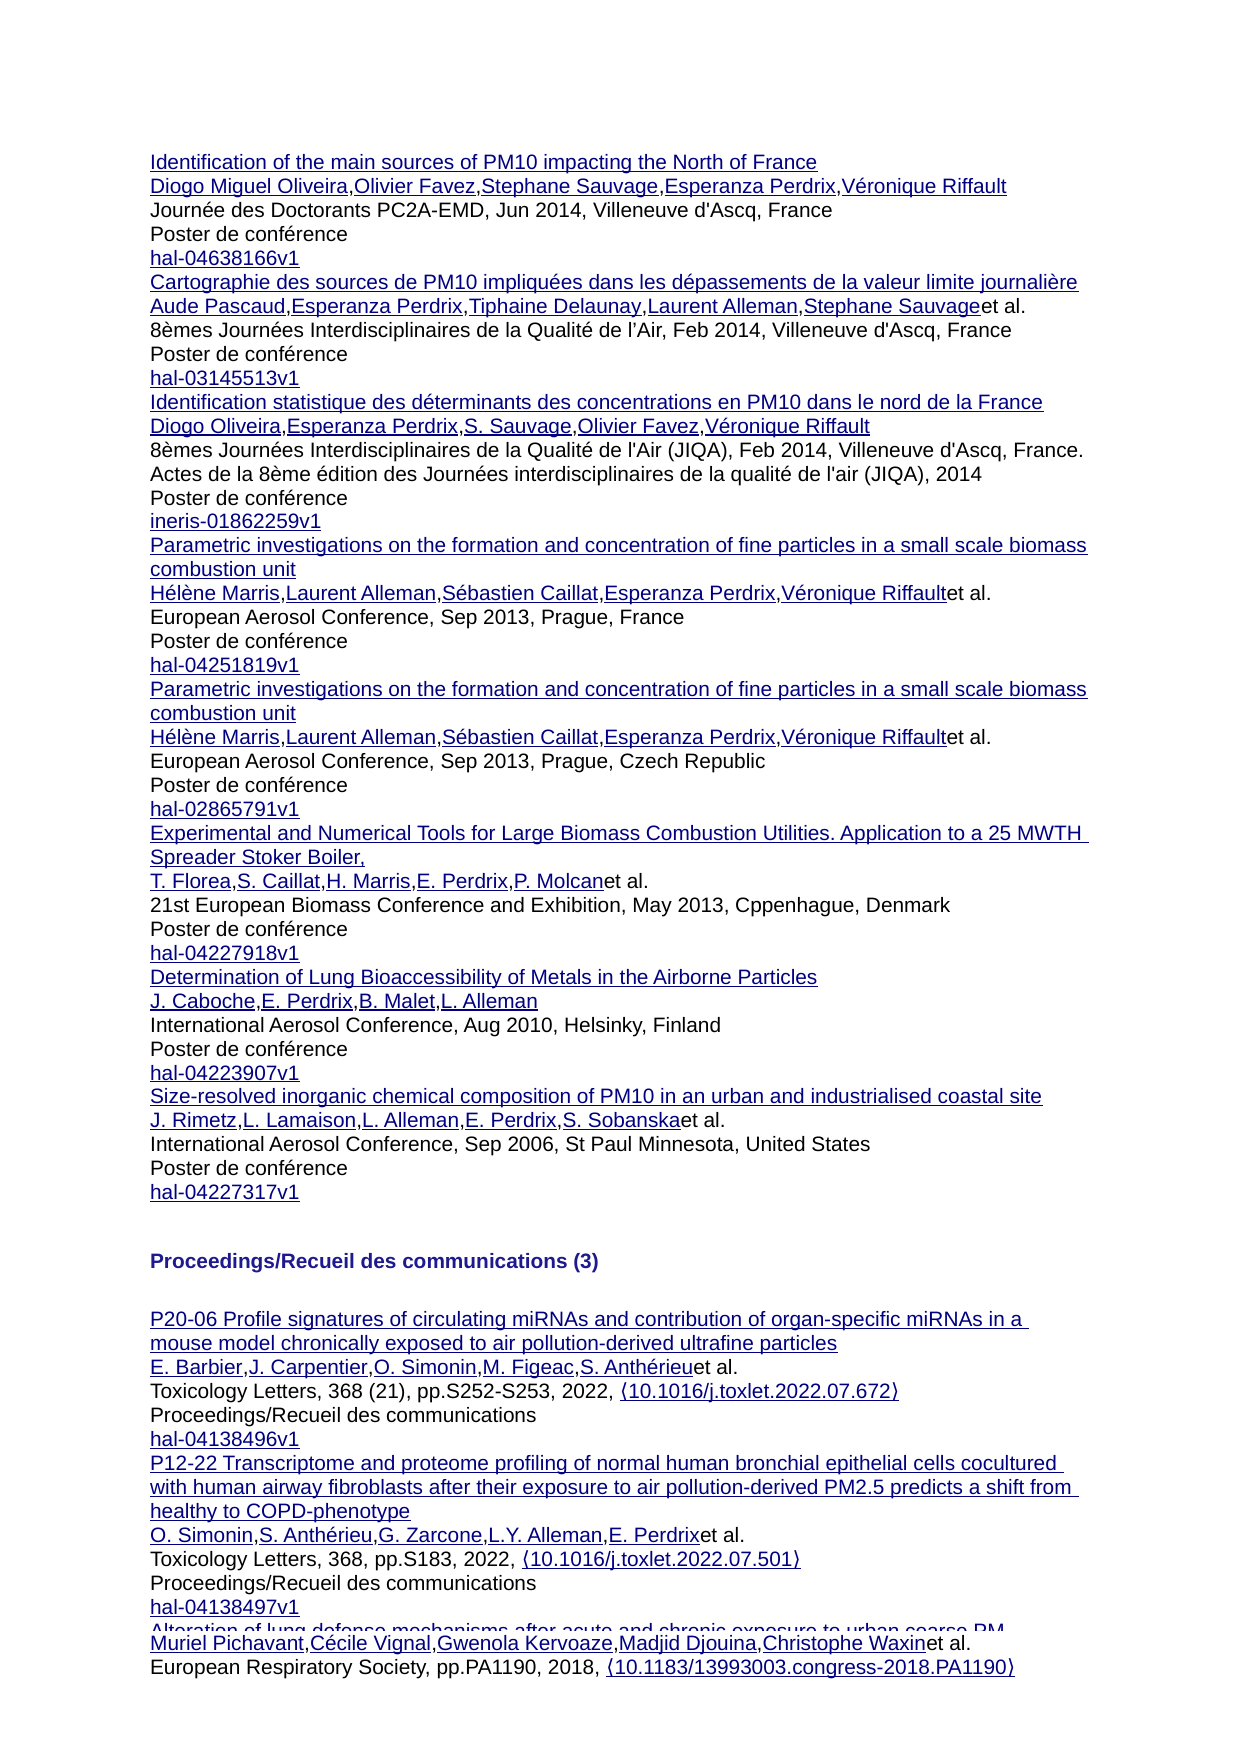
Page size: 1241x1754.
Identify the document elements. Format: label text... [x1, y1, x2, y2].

subtitle Proceedings/Recueil des communications (3) [150, 1249, 1090, 1273]
table_cell Alteration of lung defense mechanisms after acute and chronic exposure to urban coarse PM Muriel Pichavant,Cécile Vignal,Gwenola Kervoaze,Madjid Djouina,Christophe Waxinet al. European Respiratory Society, pp.PA1190, 2018, ⟨10.1183/13993003.congress-2018.PA1190⟩ [150, 1619, 1090, 1679]
table_cell Identification statistique des déterminants des concentrations en PM10 dans le nord de la France Diogo Oliveira,Esperanza Perdrix,S. Sauvage,Olivier Favez,Véronique Riffault 8èmes Journées Interdisciplinaires de la Qualité de l'Air (JIQA), Feb 2014, Villeneuve d'Ascq, France. Actes de la 8ème édition des Journées interdisciplinaires de la qualité de l'air (JIQA), 2014 Poster de conférence ineris-01862259v1 [150, 390, 1090, 533]
table_cell Identification of the main sources of PM10 impacting the North of France Diogo Miguel Oliveira,Olivier Favez,Stephane Sauvage,Esperanza Perdrix,Véronique Riffault Journée des Doctorants PC2A-EMD, Jun 2014, Villeneuve d'Ascq, France Poster de conférence hal-04638166v1 [150, 150, 1090, 270]
table_cell Size-resolved inorganic chemical composition of PM10 in an urban and industrialised coastal site J. Rimetz,L. Lamaison,L. Alleman,E. Perdrix,S. Sobanskaet al. International Aerosol Conference, Sep 2006, St Paul Minnesota, United States Poster de conférence hal-04227317v1 [150, 1084, 1090, 1204]
table_cell Parametric investigations on the formation and concentration of fine particles in a small scale biomass combustion unit Hélène Marris,Laurent Alleman,Sébastien Caillat,Esperanza Perdrix,Véronique Riffaultet al. European Aerosol Conference, Sep 2013, Prague, Czech Republic Poster de conférence hal-02865791v1 [150, 677, 1090, 821]
table_header P20-06 Profile signatures of circulating miRNAs and contribution of organ-specific miRNAs in a mouse model chronically exposed to air pollution-derived ultrafine particles E. Barbier,J. Carpentier,O. Simonin,M. Figeac,S. Anthérieuet al. Toxicology Letters, 368 (21), pp.S252-S253, 2022, ⟨10.1016/j.toxlet.2022.07.672⟩ Proceedings/Recueil des communications hal-04138496v1 [150, 1307, 1090, 1451]
table_cell P12-22 Transcriptome and proteome profiling of normal human bronchial epithelial cells cocultured with human airway fibroblasts after their exposure to air pollution-derived PM2.5 predicts a shift from healthy to COPD-phenotype O. Simonin,S. Anthérieu,G. Zarcone,L.Y. Alleman,E. Perdrixet al. Toxicology Letters, 368, pp.S183, 2022, ⟨10.1016/j.toxlet.2022.07.501⟩ Proceedings/Recueil des communications hal-04138497v1 [150, 1451, 1090, 1619]
table_cell Experimental and Numerical Tools for Large Biomass Combustion Utilities. Application to a 25 MWTH Spreader Stoker Boiler, T. Florea,S. Caillat,H. Marris,E. Perdrix,P. Molcanet al. 21st European Biomass Conference and Exhibition, May 2013, Cppenhague, Denmark Poster de conférence hal-04227918v1 [150, 821, 1090, 964]
table_cell Cartographie des sources de PM10 impliquées dans les dépassements de la valeur limite journalière Aude Pascaud,Esperanza Perdrix,Tiphaine Delaunay,Laurent Alleman,Stephane Sauvageet al. 8èmes Journées Interdisciplinaires de la Qualité de l’Air, Feb 2014, Villeneuve d'Ascq, France Poster de conférence hal-03145513v1 [150, 270, 1090, 389]
table_cell Determination of Lung Bioaccessibility of Metals in the Airborne Particles J. Caboche,E. Perdrix,B. Malet,L. Alleman International Aerosol Conference, Aug 2010, Helsinky, Finland Poster de conférence hal-04223907v1 [150, 965, 1090, 1084]
table_cell Parametric investigations on the formation and concentration of fine particles in a small scale biomass combustion unit Hélène Marris,Laurent Alleman,Sébastien Caillat,Esperanza Perdrix,Véronique Riffaultet al. European Aerosol Conference, Sep 2013, Prague, France Poster de conférence hal-04251819v1 [150, 533, 1090, 677]
